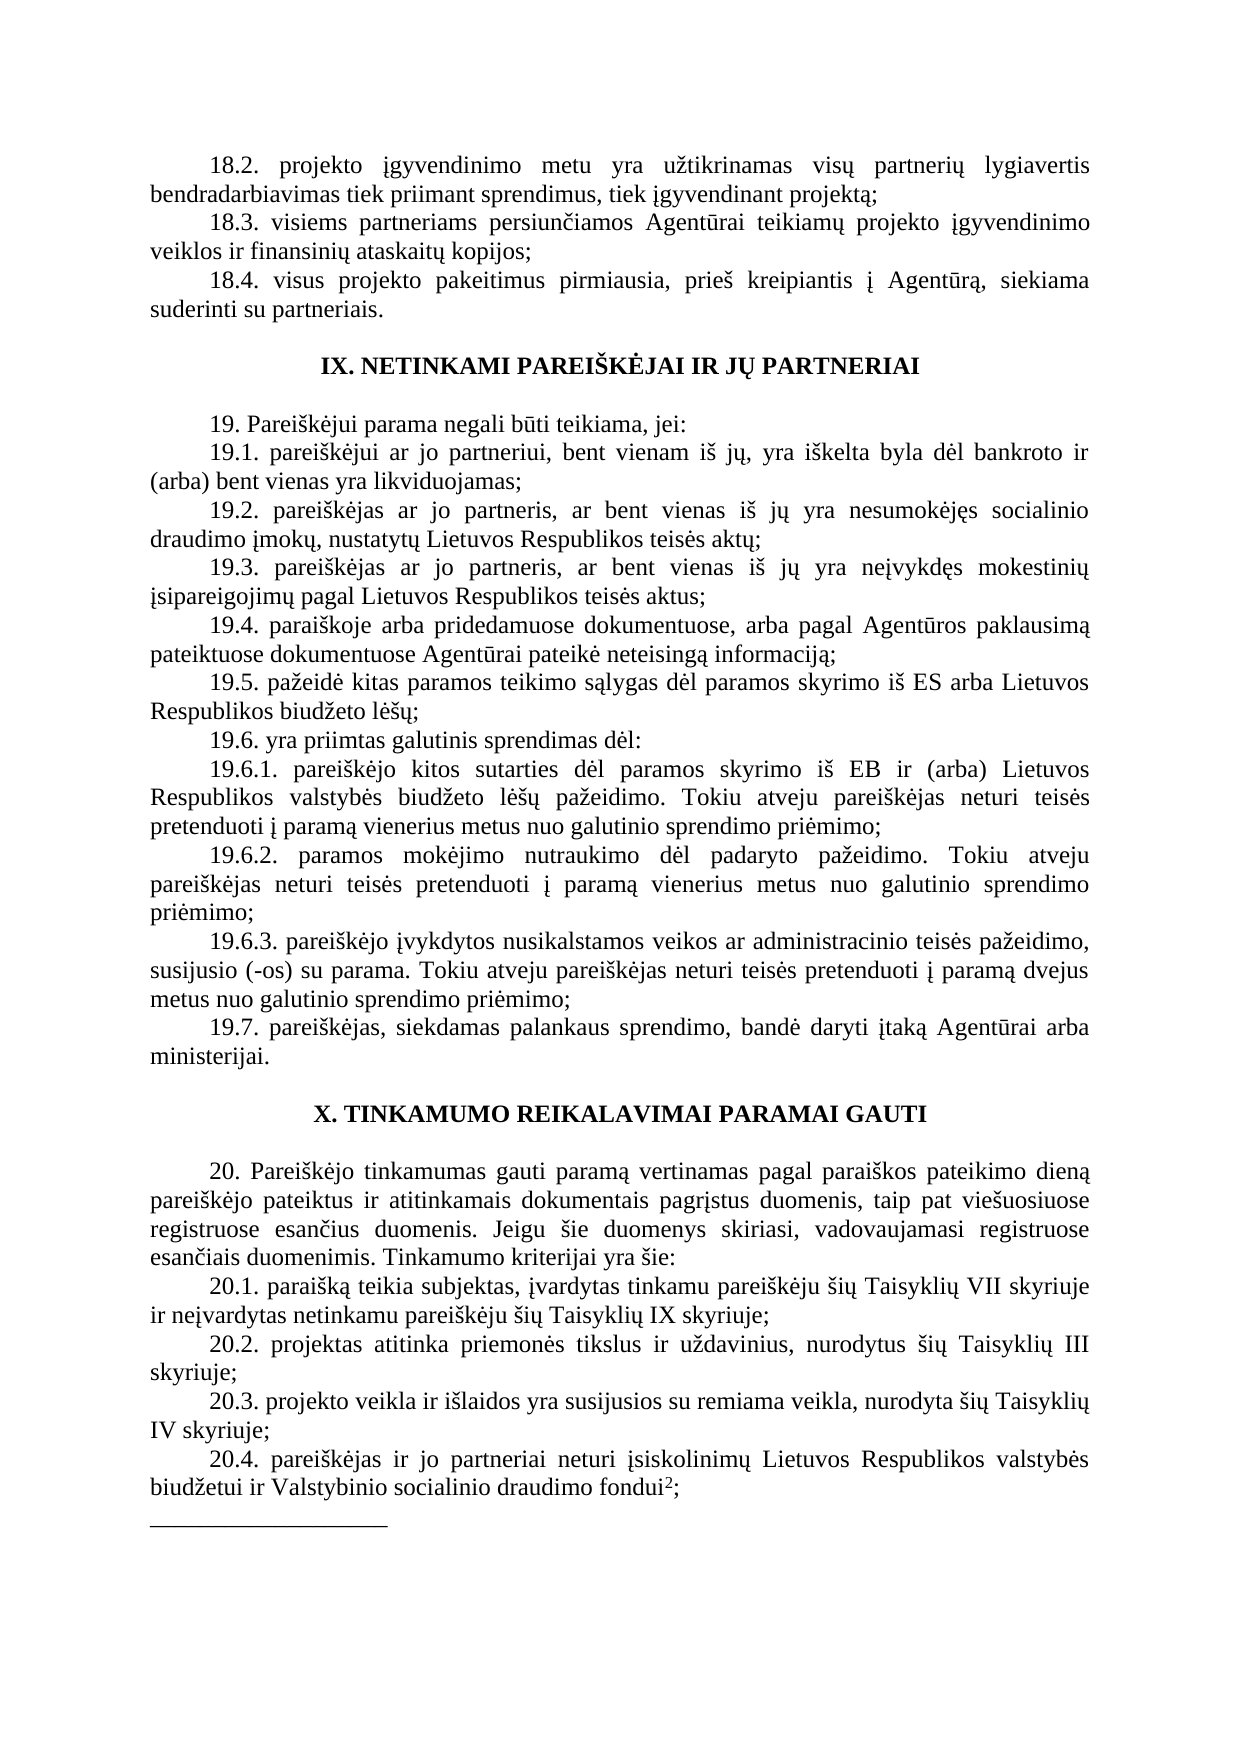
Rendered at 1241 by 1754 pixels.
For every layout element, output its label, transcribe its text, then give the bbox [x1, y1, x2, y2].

text 19.7. pareiškėjas, siekdamas palankaus sprendimo, bandė daryti įtaką Agentūrai arba ministerijai. [150, 1012, 1091, 1070]
text ___________________ [150, 1501, 1091, 1530]
text 20.4. pareiškėjas ir jo partneriai neturi įsiskolinimų Lietuvos Respublikos valstybės biudžetui ir Valstybinio socialinio draudimo fondui2; [150, 1444, 1091, 1501]
text 20.3. projekto veikla ir išlaidos yra susijusios su remiama veikla, nurodyta šių Taisyklių IV skyriuje; [150, 1386, 1091, 1444]
text 19.5. pažeidė kitas paramos teikimo sąlygas dėl paramos skyrimo iš ES arba Lietuvos Respublikos biudžeto lėšų; [150, 667, 1091, 725]
text 20.1. paraišką teikia subjektas, įvardytas tinkamu pareiškėju šių Taisyklių VII skyriuje ir neįvardytas netinkamu pareiškėju šių Taisyklių IX skyriuje; [150, 1271, 1091, 1329]
text 19.3. pareiškėjas ar jo partneris, ar bent vienas iš jų yra neįvykdęs mokestinių įsipareigojimų pagal Lietuvos Respublikos teisės aktus; [150, 552, 1091, 610]
text 19.6.1. pareiškėjo kitos sutarties dėl paramos skyrimo iš EB ir (arba) Lietuvos Respublikos valstybės biudžeto lėšų pažeidimo. Tokiu atveju pareiškėjas neturi teisės pretenduoti į paramą vienerius metus nuo galutinio sprendimo priėmimo; [150, 754, 1091, 840]
text 19.6. yra priimtas galutinis sprendimas dėl: [150, 725, 1091, 754]
text 20. Pareiškėjo tinkamumas gauti paramą vertinamas pagal paraiškos pateikimo dieną pareiškėjo pateiktus ir atitinkamais dokumentais pagrįstus duomenis, taip pat viešuosiuose registruose esančius duomenis. Jeigu šie duomenys skiriasi, vadovaujamasi registruose esančiais duomenimis. Tinkamumo kriterijai yra šie: [150, 1156, 1091, 1271]
text 20.2. projektas atitinka priemonės tikslus ir uždavinius, nurodytus šių Taisyklių III skyriuje; [150, 1329, 1091, 1386]
text 18.3. visiems partneriams persiunčiamos Agentūrai teikiamų projekto įgyvendinimo veiklos ir finansinių ataskaitų kopijos; [150, 207, 1091, 265]
text X. TINKAMUMO REIKALAVIMAI PARAMAI GAUTI [150, 1099, 1091, 1127]
text 18.4. visus projekto pakeitimus pirmiausia, prieš kreipiantis į Agentūrą, siekiama suderinti su partneriais. [150, 265, 1091, 322]
text 19.1. pareiškėjui ar jo partneriui, bent vienam iš jų, yra iškelta byla dėl bankroto ir (arba) bent vienas yra likviduojamas; [150, 437, 1091, 495]
text 19.6.3. pareiškėjo įvykdytos nusikalstamos veikos ar administracinio teisės pažeidimo, susijusio (-os) su parama. Tokiu atveju pareiškėjas neturi teisės pretenduoti į paramą dvejus metus nuo galutinio sprendimo priėmimo; [150, 926, 1091, 1012]
text 19.4. paraiškoje arba pridedamuose dokumentuose, arba pagal Agentūros paklausimą pateiktuose dokumentuose Agentūrai pateikė neteisingą informaciją; [150, 610, 1091, 667]
text 19. Pareiškėjui parama negali būti teikiama, jei: [150, 409, 1091, 437]
text 19.6.2. paramos mokėjimo nutraukimo dėl padaryto pažeidimo. Tokiu atveju pareiškėjas neturi teisės pretenduoti į paramą vienerius metus nuo galutinio sprendimo priėmimo; [150, 840, 1091, 926]
text 18.2. projekto įgyvendinimo metu yra užtikrinamas visų partnerių lygiavertis bendradarbiavimas tiek priimant sprendimus, tiek įgyvendinant projektą; [150, 150, 1091, 207]
text IX. NETINKAMI PAREIŠKĖJAI IR JŲ PARTNERIAI [150, 351, 1091, 380]
text 19.2. pareiškėjas ar jo partneris, ar bent vienas iš jų yra nesumokėjęs socialinio draudimo įmokų, nustatytų Lietuvos Respublikos teisės aktų; [150, 495, 1091, 552]
